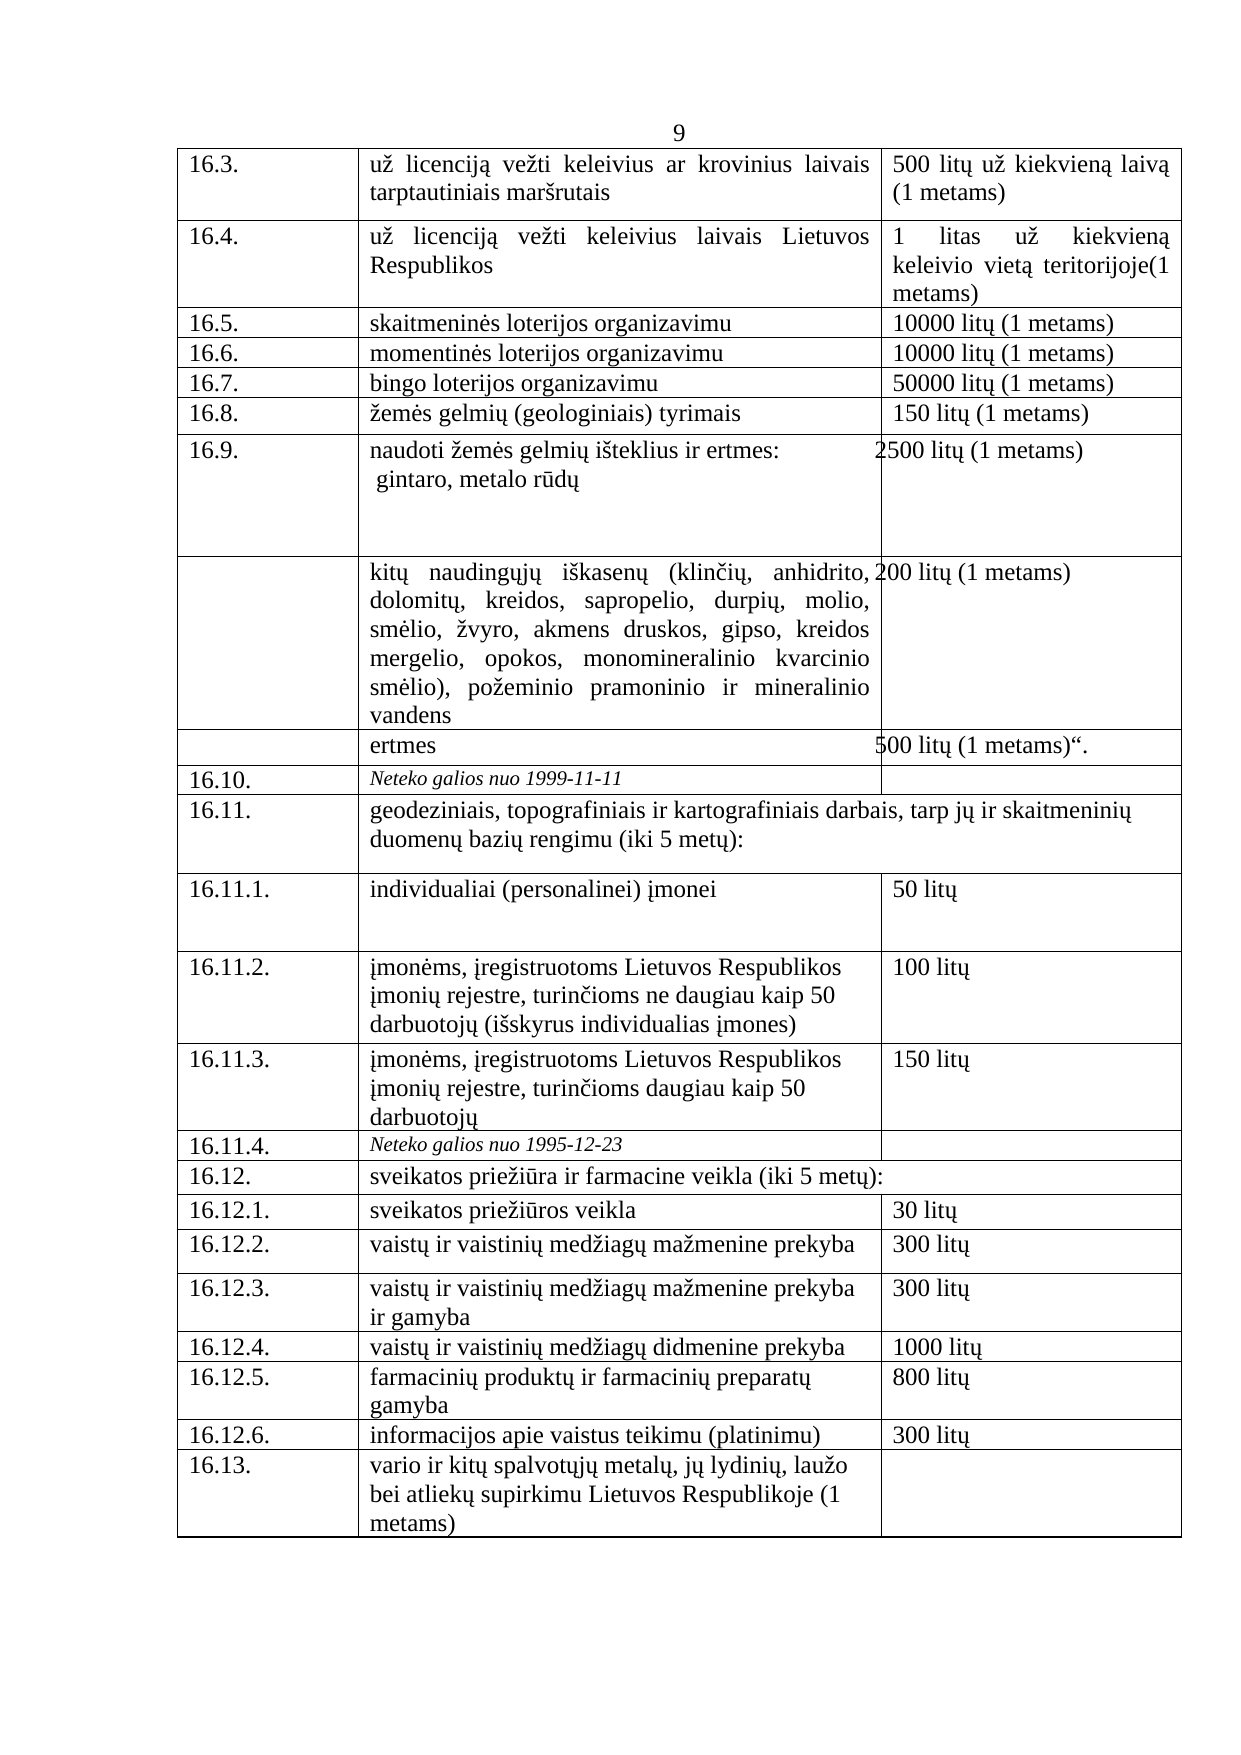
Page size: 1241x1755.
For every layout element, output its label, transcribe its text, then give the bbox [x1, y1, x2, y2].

table_cell [882, 1450, 1181, 1536]
table_cell 16.12. [178, 1161, 358, 1194]
table_cell [178, 557, 358, 729]
table_cell bingo loterijos organizavimu [359, 368, 881, 397]
table_cell farmacinių produktų ir farmacinių preparatų gamyba [359, 1362, 881, 1419]
table_cell 16.12.4. [178, 1332, 358, 1361]
table_cell 10000 litų (1 metams) [882, 338, 1181, 367]
table_cell 50 litų [882, 874, 1181, 951]
table_cell 500 litų už kiekvieną laivą (1 metams) [882, 149, 1181, 220]
table_cell 16.13. [178, 1450, 358, 1536]
table_cell 100 litų [882, 952, 1181, 1043]
table_cell 16.10. [178, 766, 358, 794]
table_cell 500 litų (1 metams)“. [882, 730, 1181, 764]
table_cell 2500 litų (1 metams) [882, 435, 1181, 556]
table_cell žemės gelmių (geologiniais) tyrimais [359, 398, 881, 434]
table_cell Neteko galios nuo 1995-12-23 [359, 1131, 881, 1160]
table_cell Neteko galios nuo 1999-11-11 [359, 766, 881, 794]
table_cell įmonėms, įregistruotoms Lietuvos Respublikos įmonių rejestre, turinčioms daugiau kaip 50 darbuotojų [359, 1044, 881, 1130]
table_cell kitų naudingųjų iškasenų (klinčių, anhidrito, dolomitų, kreidos, sapropelio, durpių, molio, smėlio, žvyro, akmens druskos, gipso, kreidos mergelio, opokos, monomineralinio kvarcinio smėlio), požeminio pramoninio ir mineralinio vandens [359, 557, 881, 729]
table_cell 50000 litų (1 metams) [882, 368, 1181, 397]
table_cell 300 litų [882, 1420, 1181, 1449]
table_cell 16.6. [178, 338, 358, 367]
table_cell įmonėms, įregistruotoms Lietuvos Respublikos įmonių rejestre, turinčioms ne daugiau kaip 50 darbuotojų (išskyrus individualias įmones) [359, 952, 881, 1043]
table_cell 16.11.4. [178, 1131, 358, 1160]
table_cell 1000 litų [882, 1332, 1181, 1361]
table_cell 16.11.2. [178, 952, 358, 1043]
table_cell 16.9. [178, 435, 358, 556]
table_cell 30 litų [882, 1195, 1181, 1228]
table_cell 16.11. [178, 795, 358, 873]
table_cell [178, 730, 358, 764]
table_cell 16.11.3. [178, 1044, 358, 1130]
table_cell vario ir kitų spalvotųjų metalų, jų lydinių, laužo bei atliekų supirkimu Lietuvos Respublikoje (1 metams) [359, 1450, 881, 1536]
table_cell 16.11.1. [178, 874, 358, 951]
table_cell 150 litų [882, 1044, 1181, 1130]
table_cell vaistų ir vaistinių medžiagų mažmenine prekyba ir gamyba [359, 1274, 881, 1331]
table_cell informacijos apie vaistus teikimu (platinimu) [359, 1420, 881, 1449]
table_cell už licenciją vežti keleivius laivais Lietuvos Respublikos [359, 221, 881, 307]
table_cell 16.3. [178, 149, 358, 220]
table_cell skaitmeninės loterijos organizavimu [359, 308, 881, 337]
table_cell 16.12.2. [178, 1230, 358, 1272]
table_cell 16.12.6. [178, 1420, 358, 1449]
table_cell [882, 766, 1181, 794]
table_cell individualiai (personalinei) įmonei [359, 874, 881, 951]
table_cell 300 litų [882, 1230, 1181, 1272]
table_cell [882, 1131, 1181, 1160]
table_cell 16.5. [178, 308, 358, 337]
table_cell 16.4. [178, 221, 358, 307]
table_cell 150 litų (1 metams) [882, 398, 1181, 434]
table_cell naudoti žemės gelmių išteklius ir ertmes: gintaro, metalo rūdų [359, 435, 881, 556]
table_cell 16.12.3. [178, 1274, 358, 1331]
table_cell 200 litų (1 metams) [882, 557, 1181, 729]
table_cell vaistų ir vaistinių medžiagų mažmenine prekyba [359, 1230, 881, 1272]
table_cell 16.12.1. [178, 1195, 358, 1228]
table_cell 1 litas už kiekvieną keleivio vietą teritorijoje(1 metams) [882, 221, 1181, 307]
table_cell už licenciją vežti keleivius ar krovinius laivais tarptautiniais maršrutais [359, 149, 881, 220]
table_cell vaistų ir vaistinių medžiagų didmenine prekyba [359, 1332, 881, 1361]
table_cell 16.12.5. [178, 1362, 358, 1419]
table_cell sveikatos priežiūros veikla [359, 1195, 881, 1228]
table_cell ertmes [359, 730, 881, 764]
table_cell 800 litų [882, 1362, 1181, 1419]
table_cell sveikatos priežiūra ir farmacine veikla (iki 5 metų): [359, 1161, 1181, 1194]
table_cell geodeziniais, topografiniais ir kartografiniais darbais, tarp jų ir skaitmeninių duomenų bazių rengimu (iki 5 metų): [359, 795, 1181, 873]
table_cell 16.8. [178, 398, 358, 434]
table_cell 16.7. [178, 368, 358, 397]
table_cell 10000 litų (1 metams) [882, 308, 1181, 337]
table_cell momentinės loterijos organizavimu [359, 338, 881, 367]
table_cell 300 litų [882, 1274, 1181, 1331]
